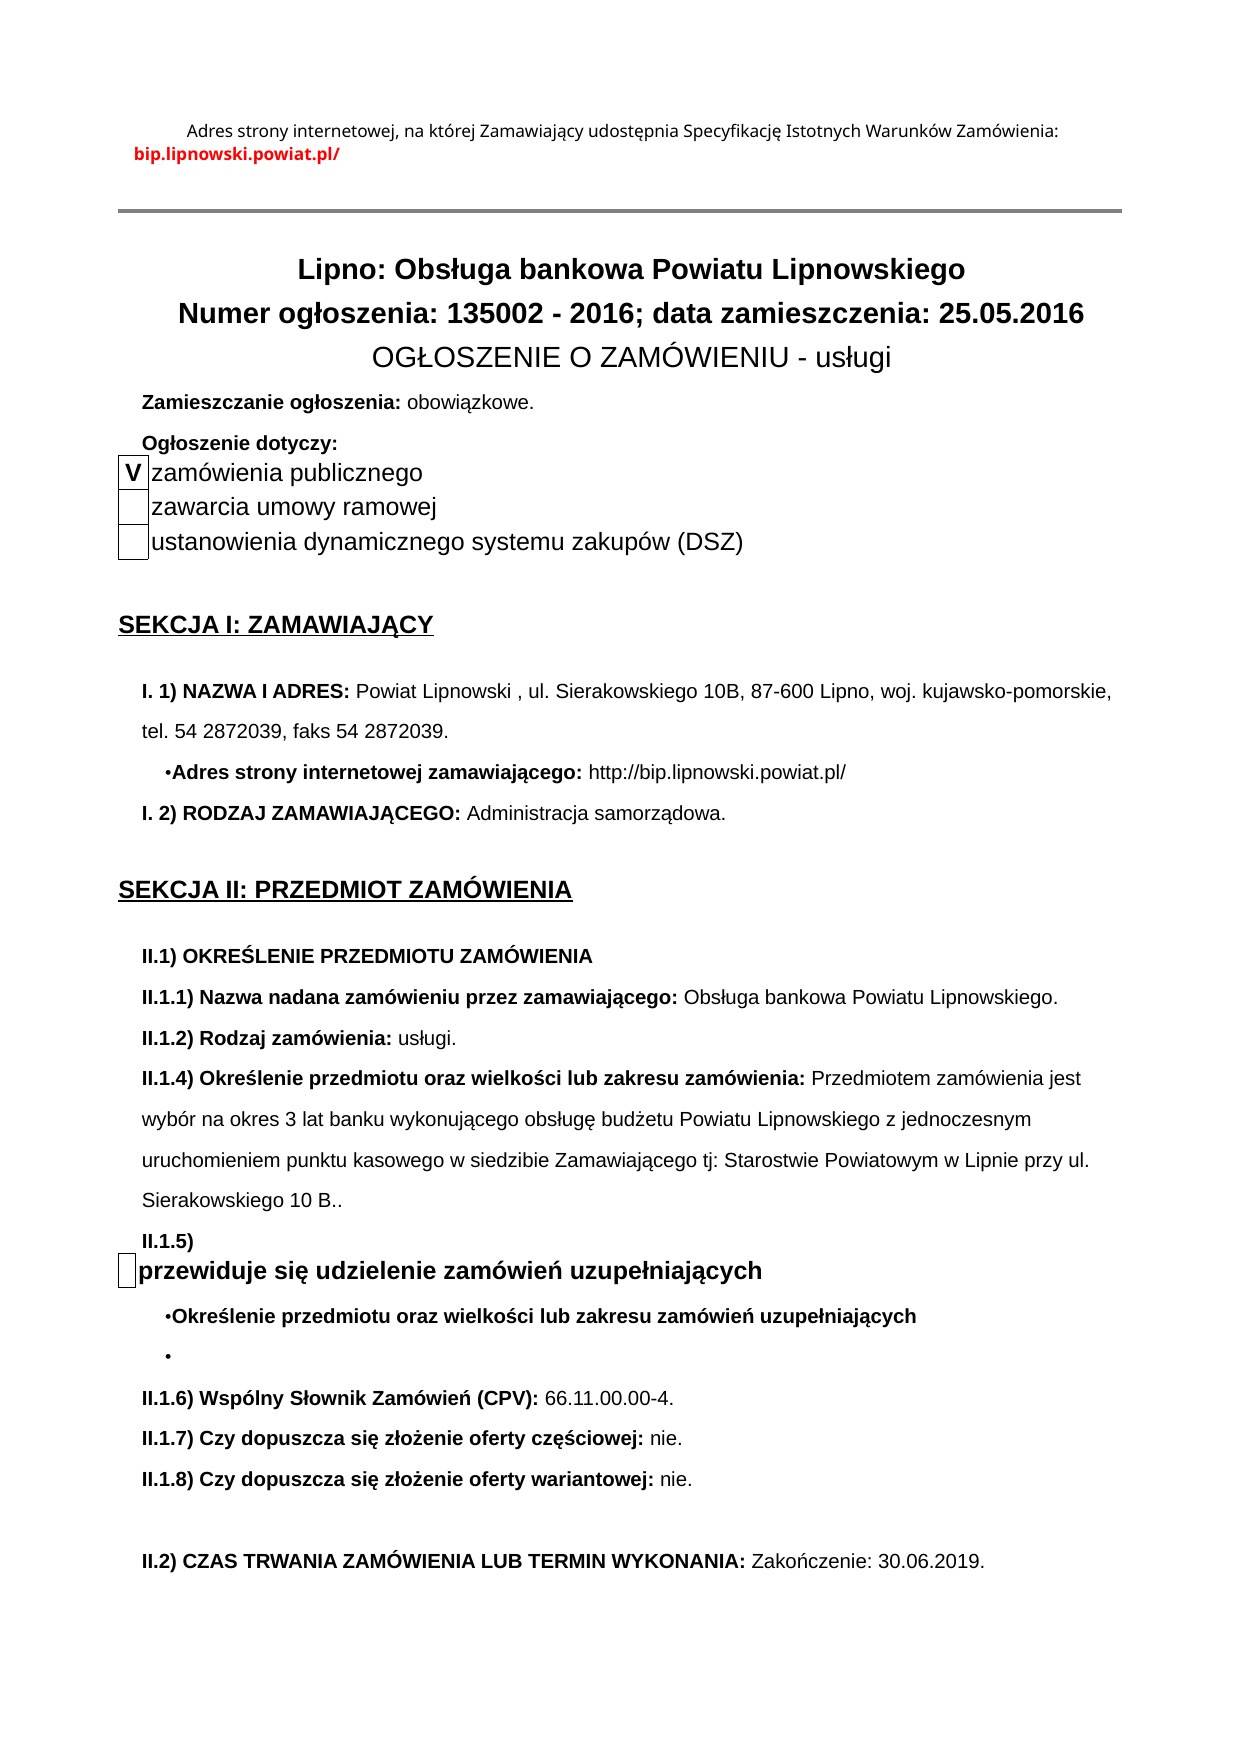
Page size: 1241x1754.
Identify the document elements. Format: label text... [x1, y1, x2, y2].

text II.2) CZAS TRWANIA ZAMÓWIENIA LUB TERMIN WYKONANIA: Zakończenie: 30.06.2019. [142, 1532, 1122, 1572]
text I. 2) RODZAJ ZAMAWIAJĄCEGO: Administracja samorządowa. [142, 784, 1122, 824]
text Lipno: Obsługa bankowa Powiatu Lipnowskiego Numer ogłoszenia: 135002 - 2016; data zamieszczenia: 25.05.2016 OGŁOSZENIE O ZAMÓWIENIU - usługi [142, 242, 1122, 373]
text SEKCJA I: ZAMAWIAJĄCY [118, 598, 1122, 638]
table_cell ustanowienia dynamicznego systemu zakupów (DSZ) [149, 524, 752, 559]
text II.1.6) Wspólny Słownik Zamówień (CPV): 66.11.00.00-4. [142, 1369, 1122, 1409]
text SEKCJA II: PRZEDMIOT ZAMÓWIENIA [118, 863, 1122, 904]
list Adres strony internetowej zamawiającego: http://bip.lipnowski.powiat.pl/ [118, 743, 1122, 784]
text bip.lipnowski.powiat.pl/ [134, 142, 1122, 166]
text II.1.1) Nazwa nadana zamówieniu przez zamawiającego: Obsługa bankowa Powiatu Lipnowskiego. [142, 968, 1122, 1009]
list Określenie przedmiotu oraz wielkości lub zakresu zamówień uzupełniających [118, 1287, 1122, 1328]
table_header [119, 1254, 135, 1287]
table_header zamówienia publicznego [149, 455, 752, 489]
text II.1.5) [142, 1212, 1122, 1253]
table_header przewiduje się udzielenie zamówień uzupełniających [136, 1253, 773, 1287]
text Zamieszczanie ogłoszenia: obowiązkowe. [142, 373, 1122, 414]
text II.1) OKREŚLENIE PRZEDMIOTU ZAMÓWIENIA [142, 928, 1122, 968]
text II.1.7) Czy dopuszcza się złożenie oferty częściowej: nie. [142, 1409, 1122, 1450]
table_cell [119, 525, 148, 559]
table_cell zawarcia umowy ramowej [149, 489, 752, 524]
table_header V [119, 456, 148, 489]
table_cell [119, 490, 148, 524]
text ﻿ Adres strony internetowej, na której Zamawiający udostępnia Specyfikację Istotnych Warunków Zamówienia: [118, 118, 1122, 142]
text II.1.8) Czy dopuszcza się złożenie oferty wariantowej: nie. [142, 1450, 1122, 1491]
text I. 1) NAZWA I ADRES: Powiat Lipnowski , ul. Sierakowskiego 10B, 87-600 Lipno, woj. kujawsko-pomorskie, tel. 54 2872039, faks 54 2872039. [142, 662, 1122, 743]
text II.1.4) Określenie przedmiotu oraz wielkości lub zakresu zamówienia: Przedmiotem zamówienia jest wybór na okres 3 lat banku wykonującego obsługę budżetu Powiatu Lipnowskiego z jednoczesnym uruchomieniem punktu kasowego w siedzibie Zamawiającego tj: Starostwie Powiatowym w Lipnie przy ul. Sierakowskiego 10 B.. [142, 1049, 1122, 1212]
text II.1.2) Rodzaj zamówienia: usługi. [142, 1009, 1122, 1049]
text Ogłoszenie dotyczy: [142, 414, 1122, 455]
